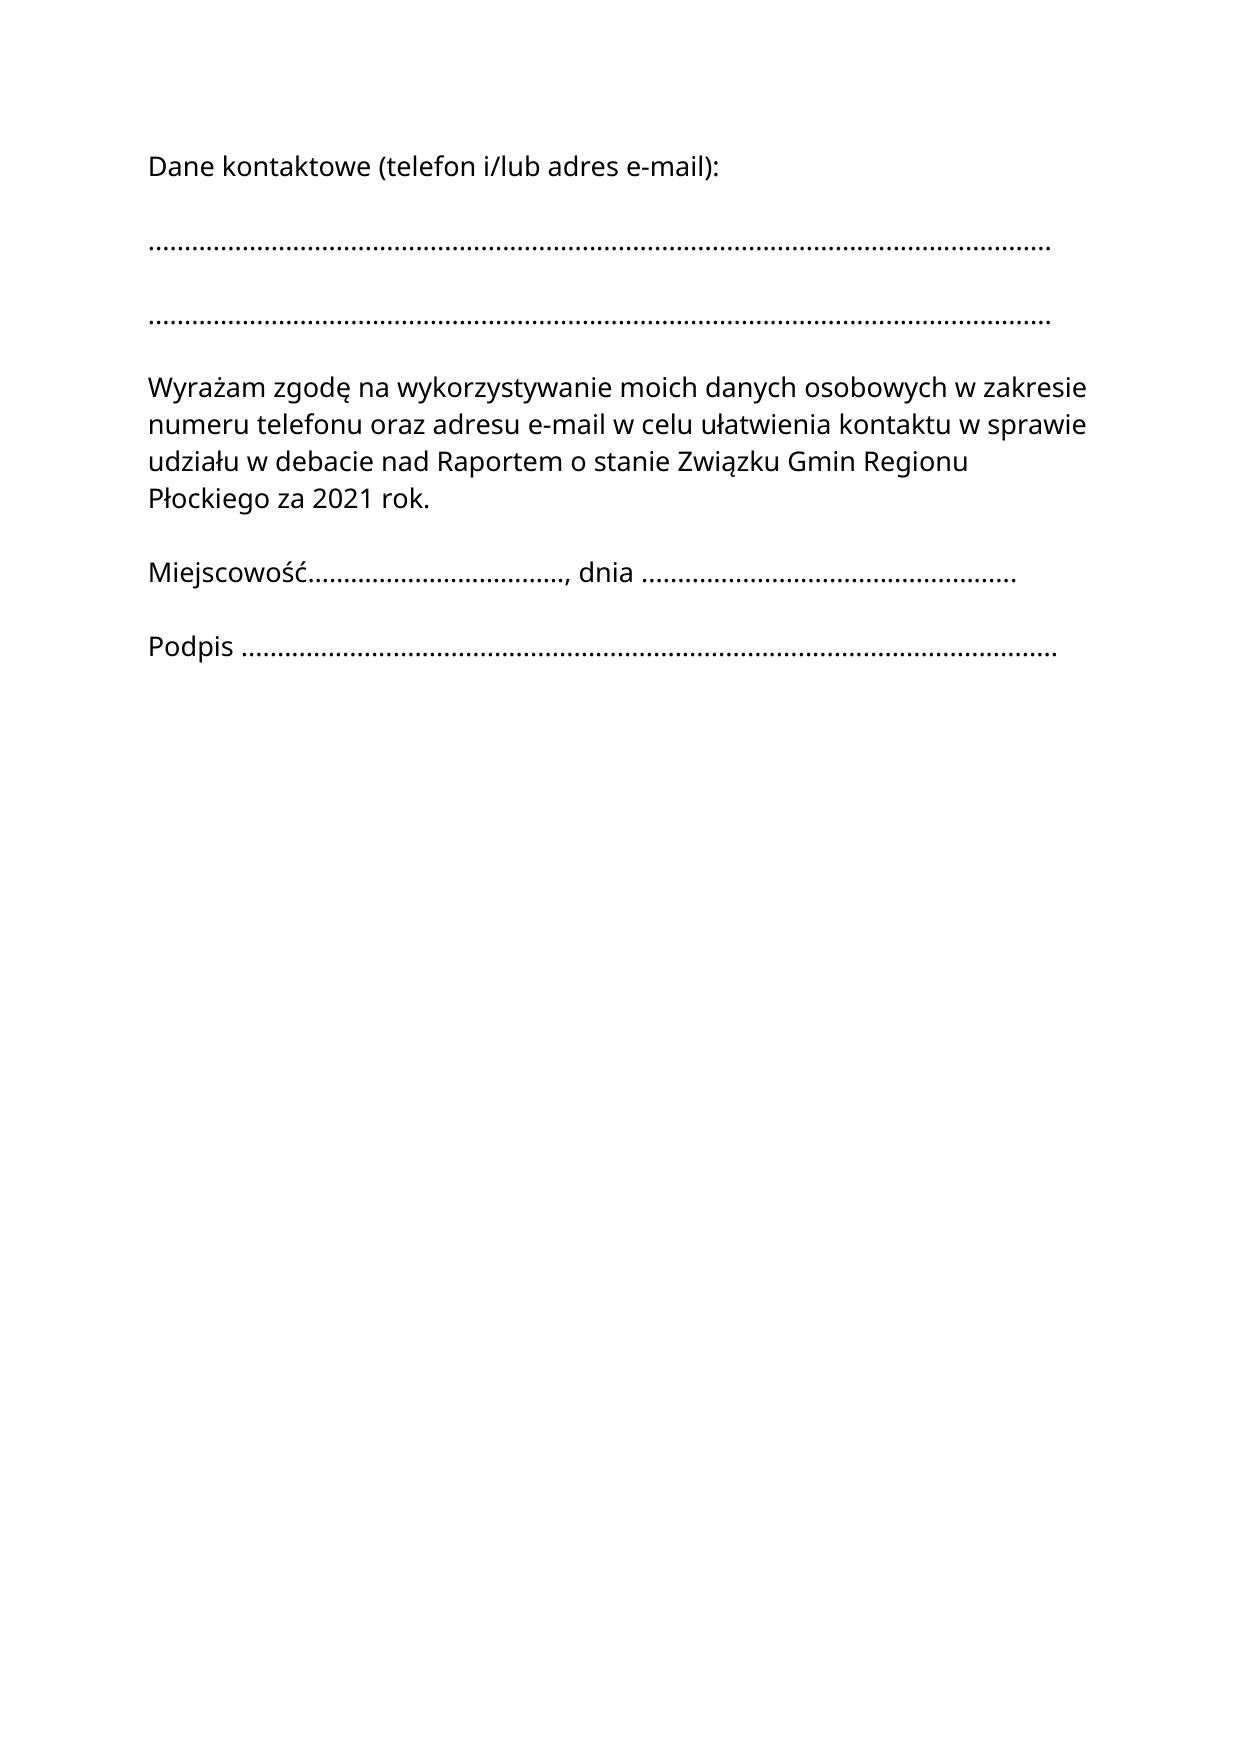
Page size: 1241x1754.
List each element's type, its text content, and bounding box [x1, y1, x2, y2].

text Podpis ................................................................................................................. [148, 627, 1093, 664]
text ............................................................................................................................. [148, 221, 1093, 258]
text ............................................................................................................................. [148, 295, 1093, 332]
text Miejscowość………………………………, dnia .................................................... [148, 553, 1093, 590]
text Wyrażam zgodę na wykorzystywanie moich danych osobowych w zakresie numeru telefonu oraz adresu e-mail w celu ułatwienia kontaktu w sprawie udziału w debacie nad Raportem o stanie Związku Gmin Regionu Płockiego za 2021 rok. [148, 369, 1093, 516]
text Dane kontaktowe (telefon i/lub adres e-mail): [148, 148, 1093, 184]
